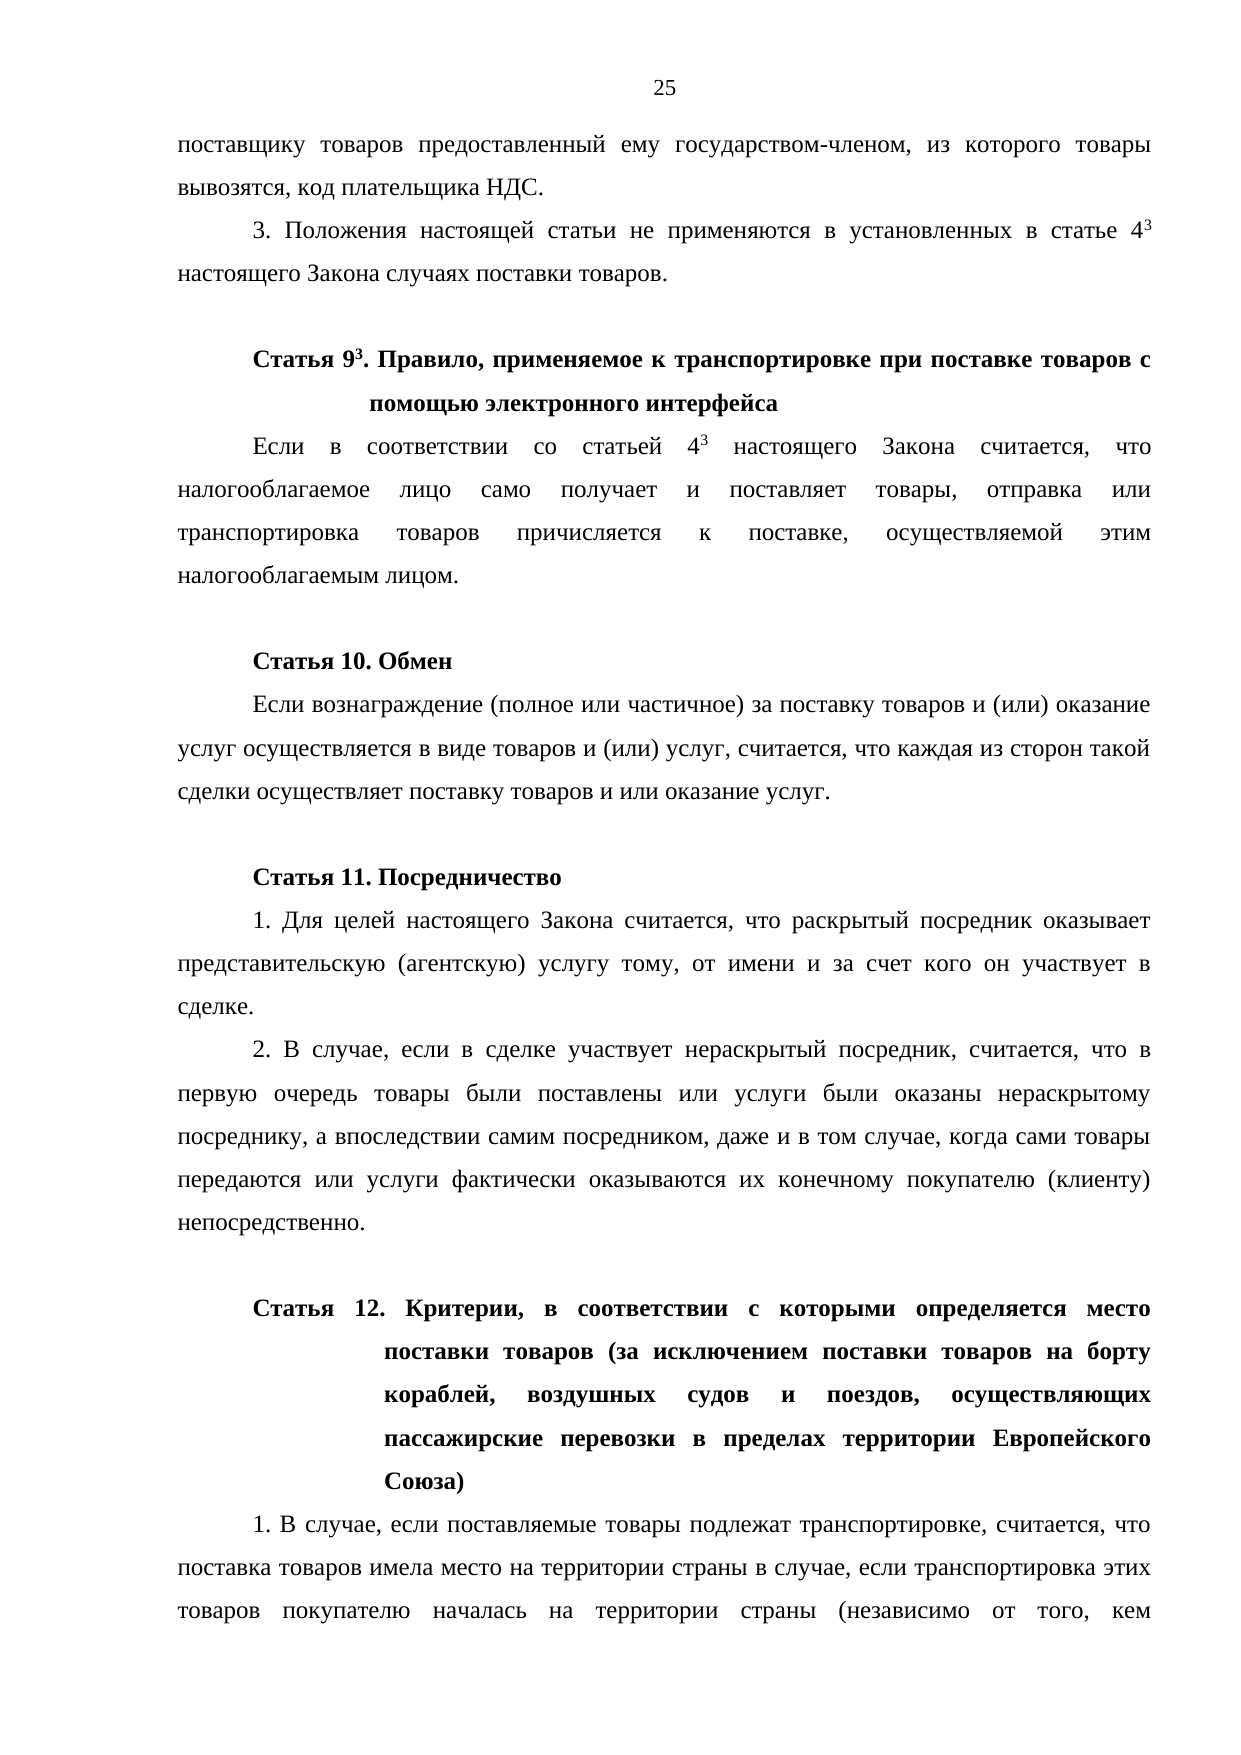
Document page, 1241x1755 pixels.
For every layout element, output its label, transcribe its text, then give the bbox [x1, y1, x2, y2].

text Статья 93. Правило, применяемое к транспортировке при поставке товаров с помощью электронного интерфейса [252, 344, 1152, 416]
text 1. Для целей настоящего Закона считается, что раскрытый посредник оказывает представительскую (агентскую) услугу тому, от имени и за счет кого он участвует в сделке. [177, 905, 1152, 1020]
text Статья 12. Критерии, в соответствии с которыми определяется место поставки товаров (за исключением поставки товаров на борту кораблей, воздушных судов и поездов, осуществляющих пассажирские перевозки в пределах территории Европейского Союза) [252, 1293, 1152, 1494]
text Статья 10. Обмен [177, 646, 1152, 675]
text поставщику товаров предоставленный ему государством-членом, из которого товары вывозятся, код плательщика НДС. [177, 129, 1152, 201]
text Если вознаграждение (полное или частичное) за поставку товаров и (или) оказание услуг осуществляется в виде товаров и (или) услуг, считается, что каждая из сторон такой сделки осуществляет поставку товаров и или оказание услуг. [177, 689, 1152, 804]
text 2. В случае, если в сделке участвует нераскрытый посредник, считается, что в первую очередь товары были поставлены или услуги были оказаны нераскрытому посреднику, а впоследствии самим посредником, даже и в том случае, когда сами товары передаются или услуги фактически оказываются их конечному покупателю (клиенту) непосредственно. [177, 1034, 1152, 1236]
text Статья 11. Посредничество [177, 862, 1152, 891]
text 1. В случае, если поставляемые товары подлежат транспортировке, считается, что поставка товаров имела место на территории страны в случае, если транспортировка этих товаров покупателю началась на территории страны (независимо от того, кем [177, 1509, 1152, 1624]
text Если в соответствии со статьей 43 настоящего Закона считается, что налогооблагаемое лицо само получает и поставляет товары, отправка или транспортировка товаров причисляется к поставке, осуществляемой этим налогооблагаемым лицом. [177, 431, 1152, 589]
text 3. Положения настоящей статьи не применяются в установленных в статье 43 настоящего Закона случаях поставки товаров. [177, 215, 1152, 287]
